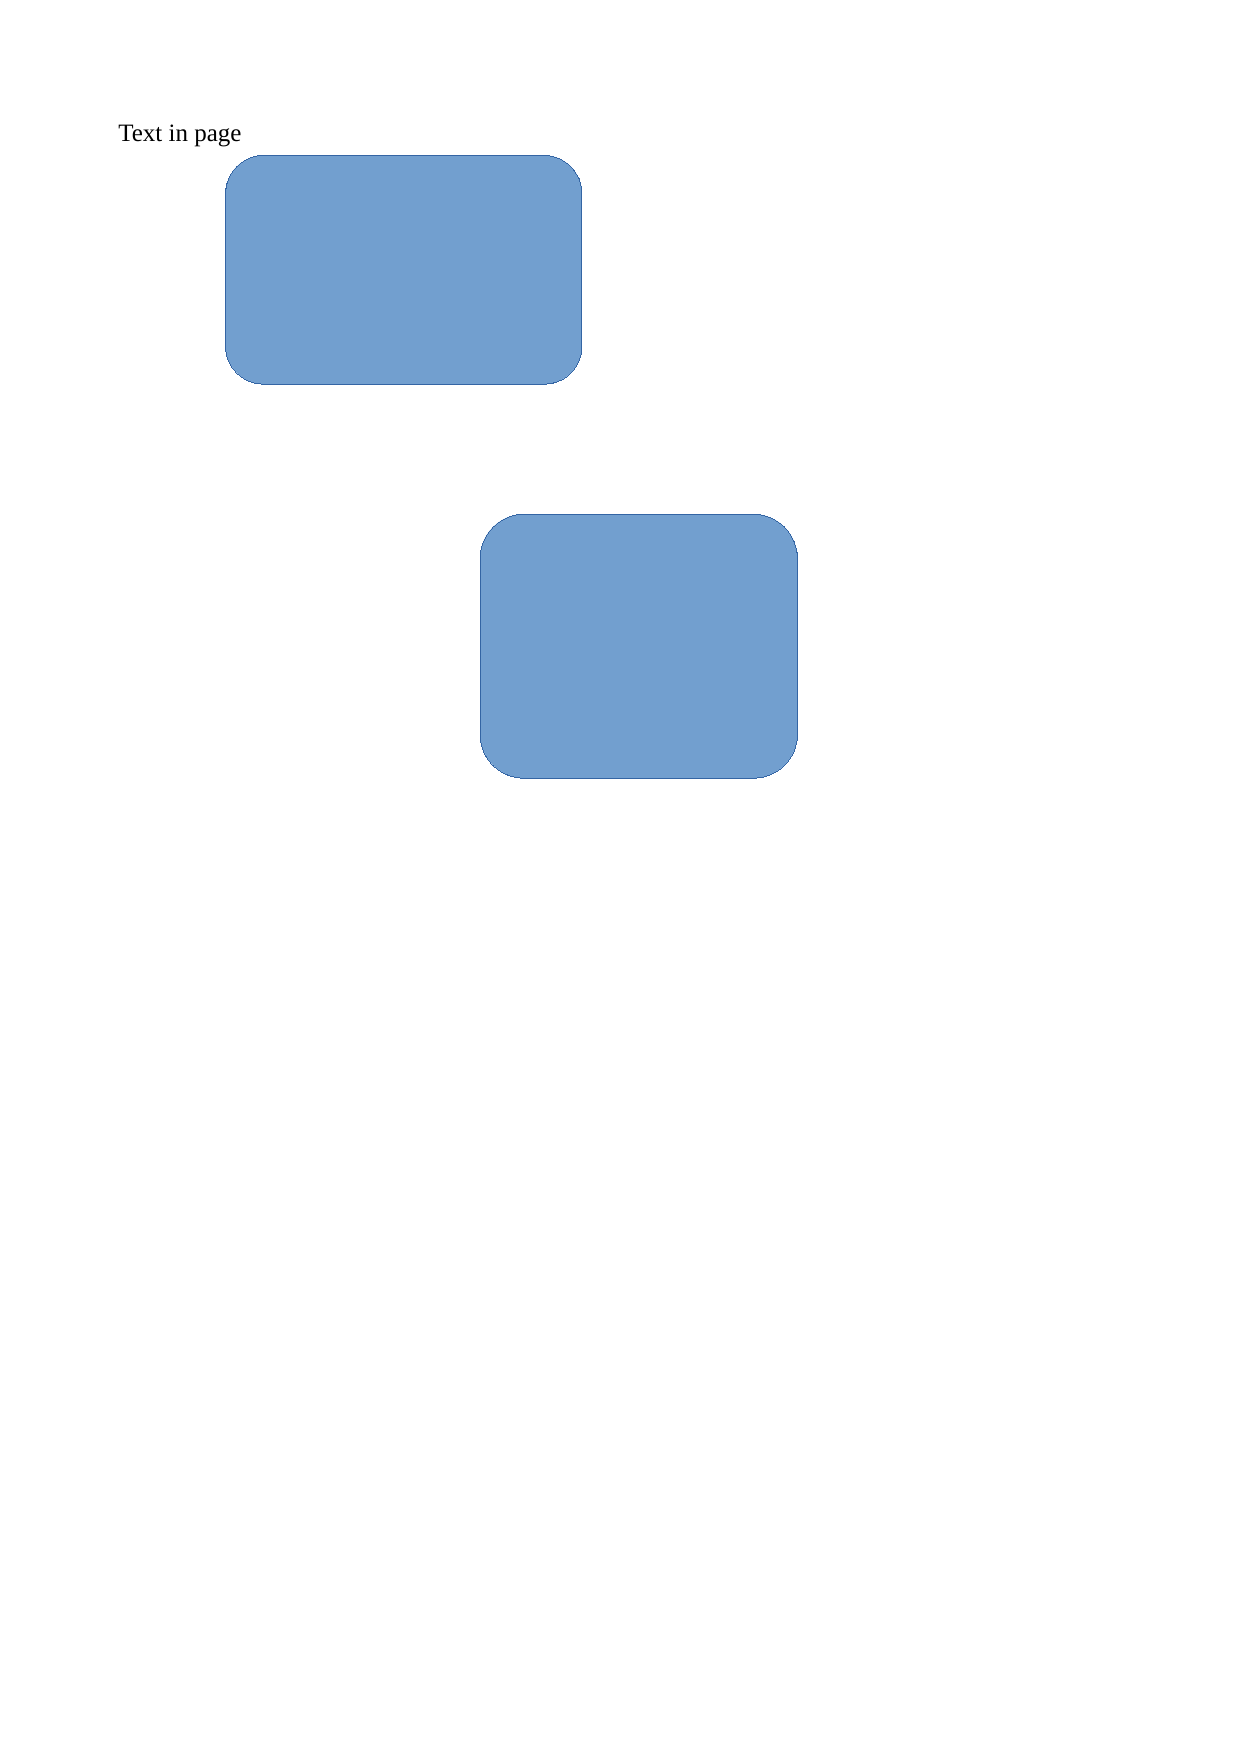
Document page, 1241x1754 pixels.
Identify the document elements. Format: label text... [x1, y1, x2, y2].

text Text in page [118, 118, 1122, 147]
